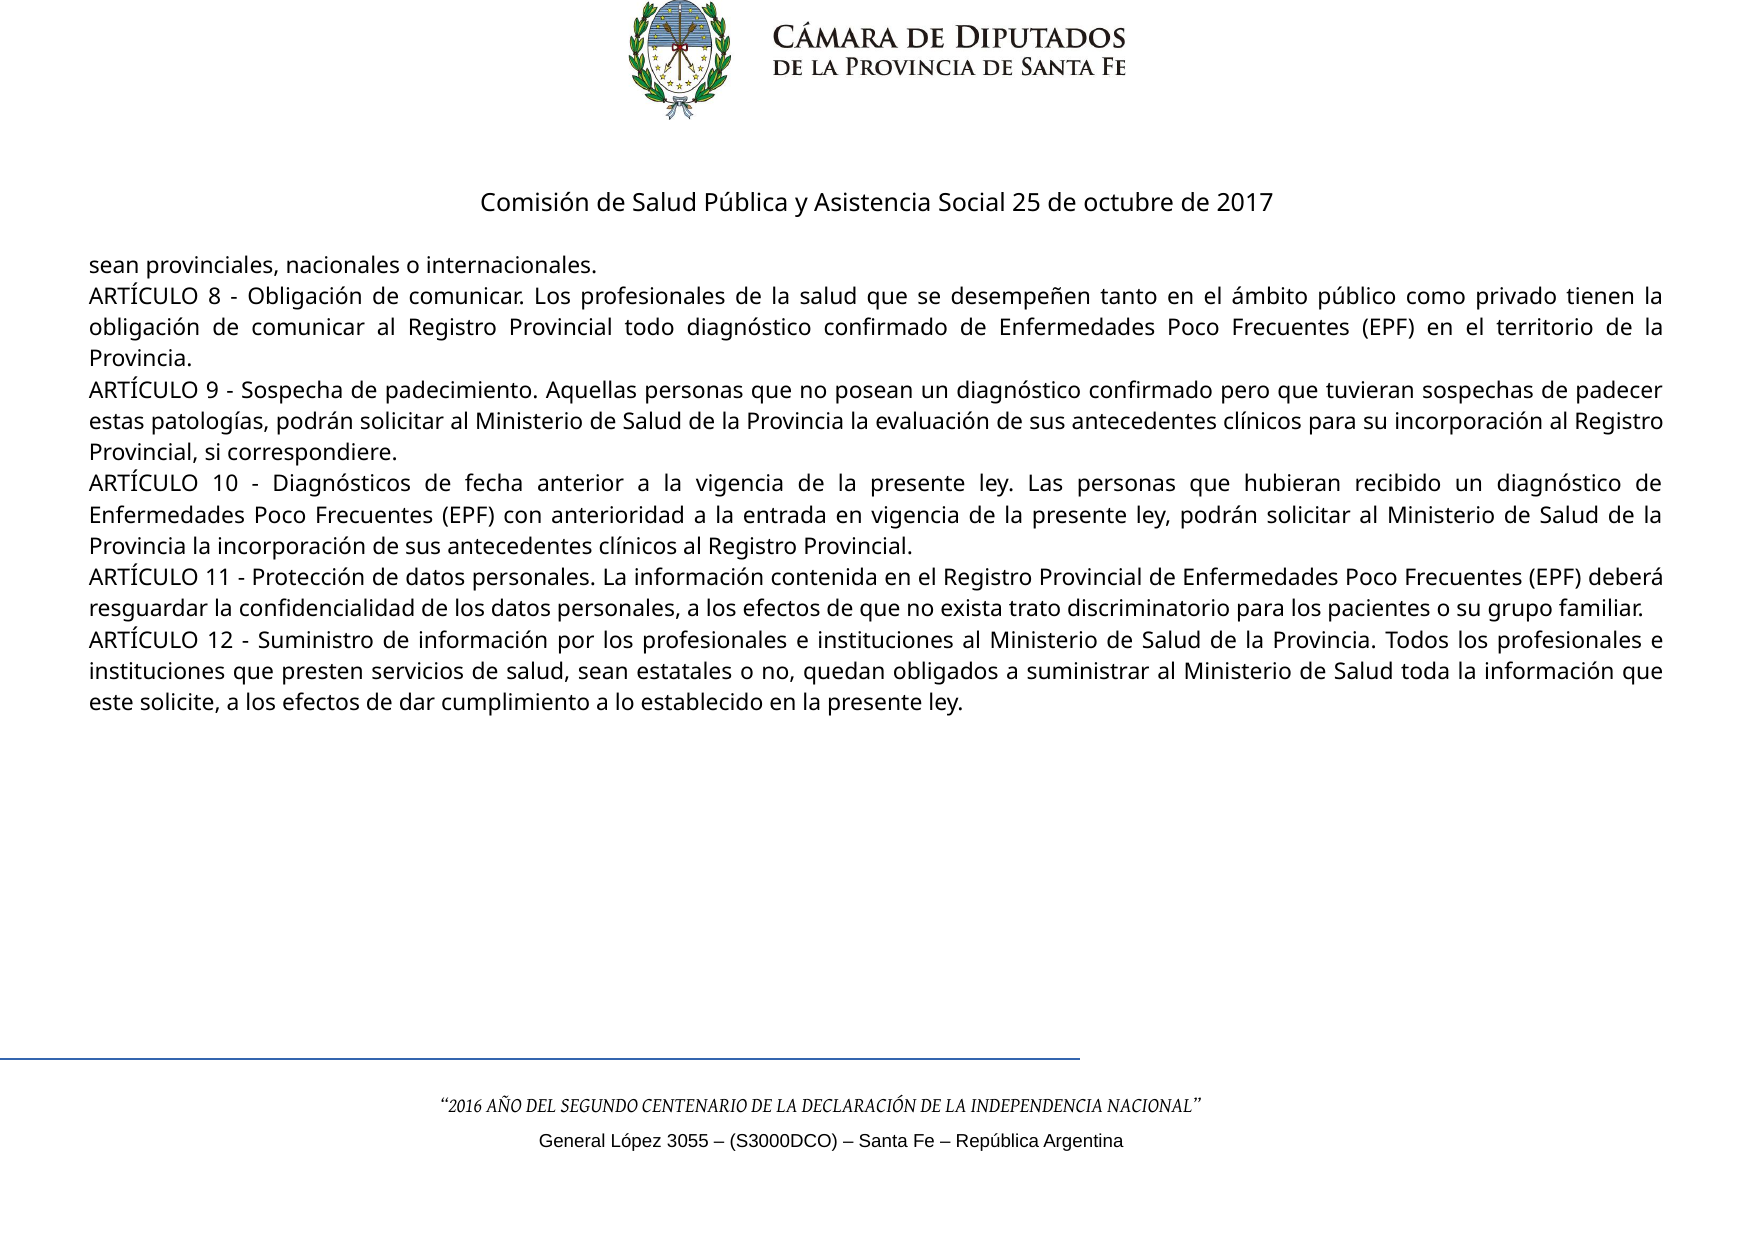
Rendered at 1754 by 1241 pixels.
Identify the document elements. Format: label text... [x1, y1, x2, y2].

text ARTÍCULO 8 - Obligación de comunicar. Los profesionales de la salud que se desempeñen tanto en el ámbito público como privado tienen la obligación de comunicar al Registro Provincial todo diagnóstico confirmado de Enfermedades Poco Frecuentes (EPF) en el territorio de la Provincia. [88, 280, 1665, 374]
text sean provinciales, nacionales o internacionales. [88, 249, 1665, 280]
text ARTÍCULO 12 - Suministro de información por los profesionales e instituciones al Ministerio de Salud de la Provincia. Todos los profesionales e instituciones que presten servicios de salud, sean estatales o no, quedan obligados a suministrar al Ministerio de Salud toda la información que este solicite, a los efectos de dar cumplimiento a lo establecido en la presente ley. [88, 624, 1665, 717]
picture [628, 0, 1126, 124]
text ARTÍCULO 10 - Diagnósticos de fecha anterior a la vigencia de la presente ley. Las personas que hubieran recibido un diagnóstico de Enfermedades Poco Frecuentes (EPF) con anterioridad a la entrada en vigencia de la presente ley, podrán solicitar al Ministerio de Salud de la Provincia la incorporación de sus antecedentes clínicos al Registro Provincial. [88, 467, 1665, 561]
text ARTÍCULO 9 - Sospecha de padecimiento. Aquellas personas que no posean un diagnóstico confirmado pero que tuvieran sospechas de padecer estas patologías, podrán solicitar al Ministerio de Salud de la Provincia la evaluación de sus antecedentes clínicos para su incorporación al Registro Provincial, si correspondiere. [88, 374, 1665, 467]
text ARTÍCULO 11 - Protección de datos personales. La información contenida en el Registro Provincial de Enfermedades Poco Frecuentes (EPF) deberá resguardar la confidencialidad de los datos personales, a los efectos de que no exista trato discriminatorio para los pacientes o su grupo familiar. [88, 561, 1665, 624]
